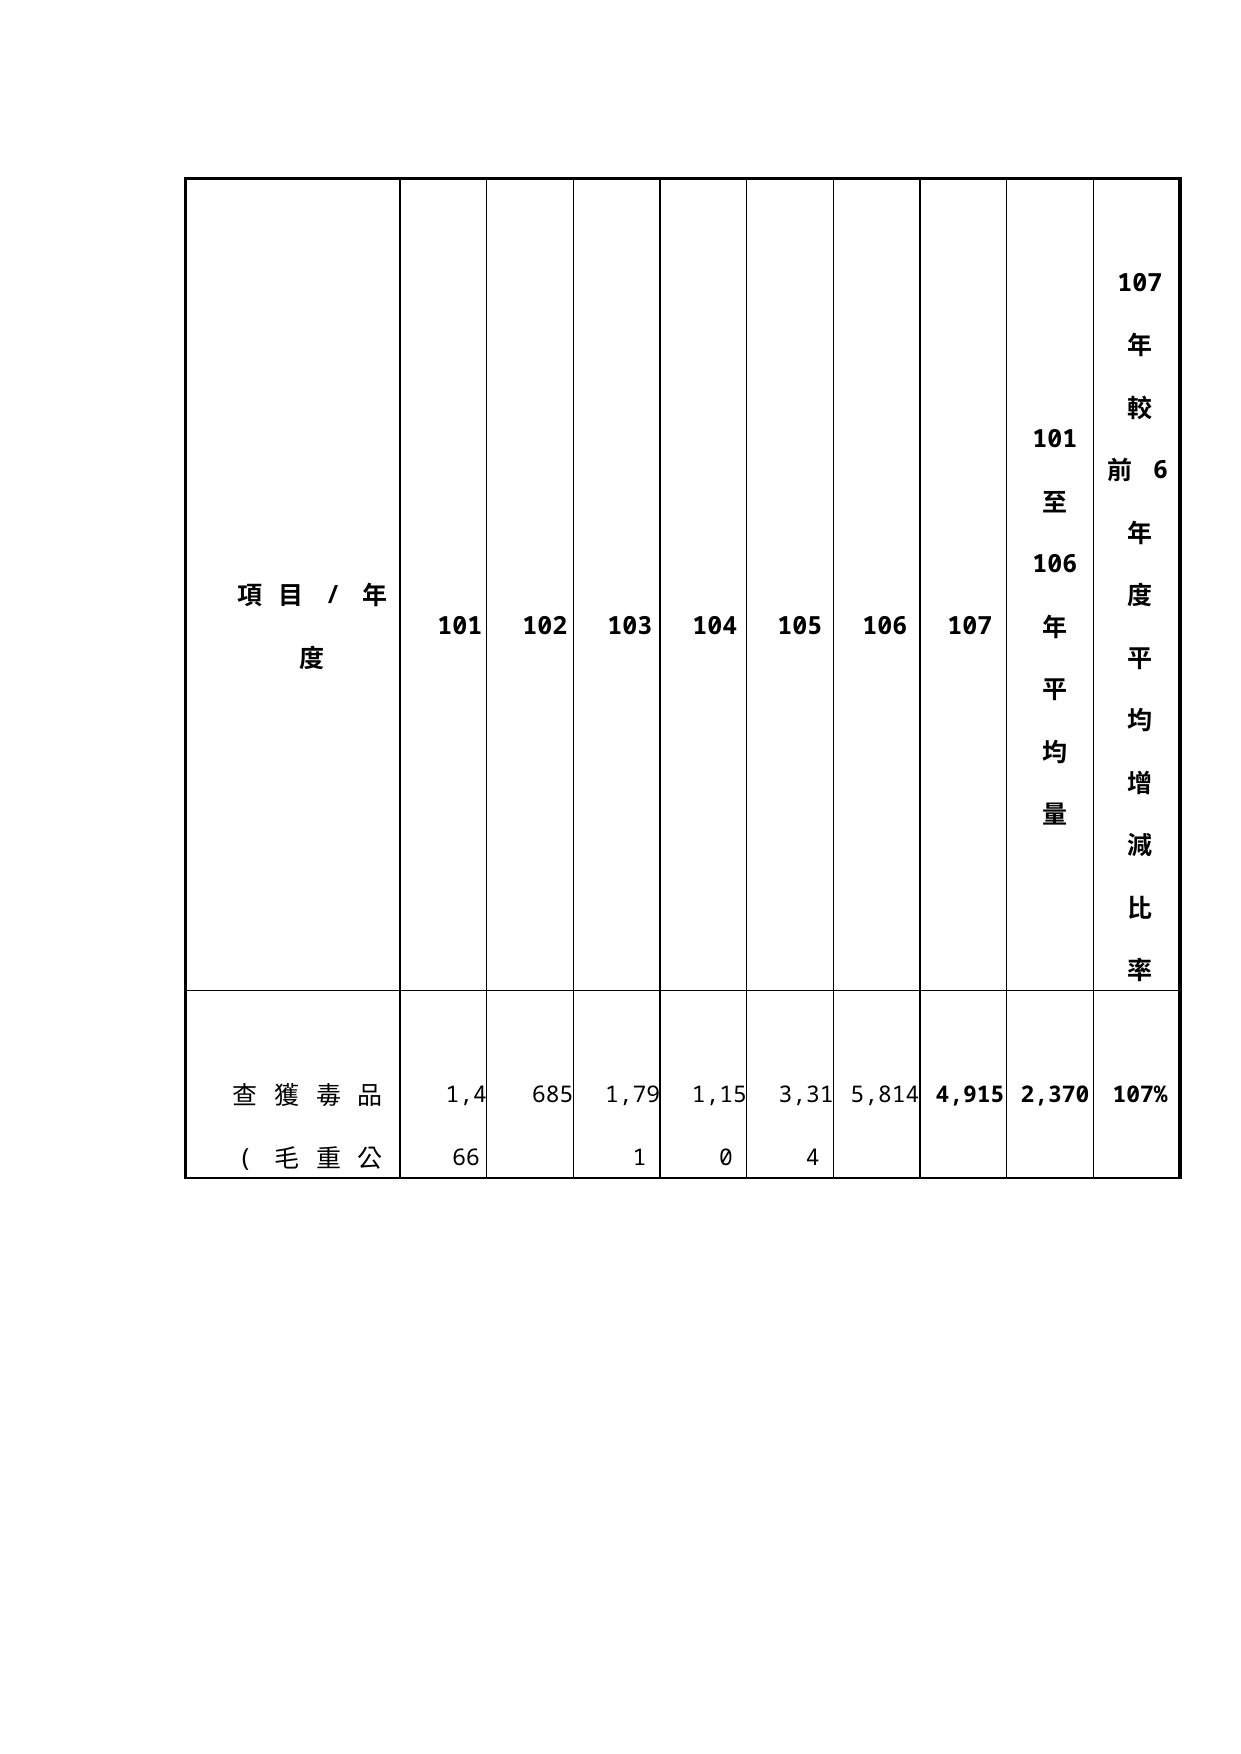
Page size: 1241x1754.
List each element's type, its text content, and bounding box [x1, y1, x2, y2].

table_header 101 [401, 180, 486, 990]
table_header 102 [487, 180, 573, 990]
table_cell 5,814 [834, 991, 919, 1177]
table_cell 3,314 [747, 991, 833, 1177]
table_cell 685 [487, 991, 573, 1177]
table_header 107年較前6年度平均增減比率 [1094, 180, 1178, 990]
table_cell 4,915 [921, 991, 1006, 1177]
table_header 104 [661, 180, 746, 990]
table_cell 2,370 [1007, 991, 1093, 1177]
table_cell 查獲毒品 (毛重公 [187, 991, 399, 1177]
table_header 107 [921, 180, 1006, 990]
table_header 105 [747, 180, 833, 990]
table_header 101至106年平均量 [1007, 180, 1093, 990]
table_cell 1,466 [401, 991, 486, 1177]
table_header 106 [834, 180, 919, 990]
table_header 項目/年度 [187, 180, 399, 990]
table_cell 1,150 [661, 991, 746, 1177]
table_cell 107% [1094, 991, 1178, 1177]
table_header 103 [574, 180, 659, 990]
table_cell 1,791 [574, 991, 659, 1177]
